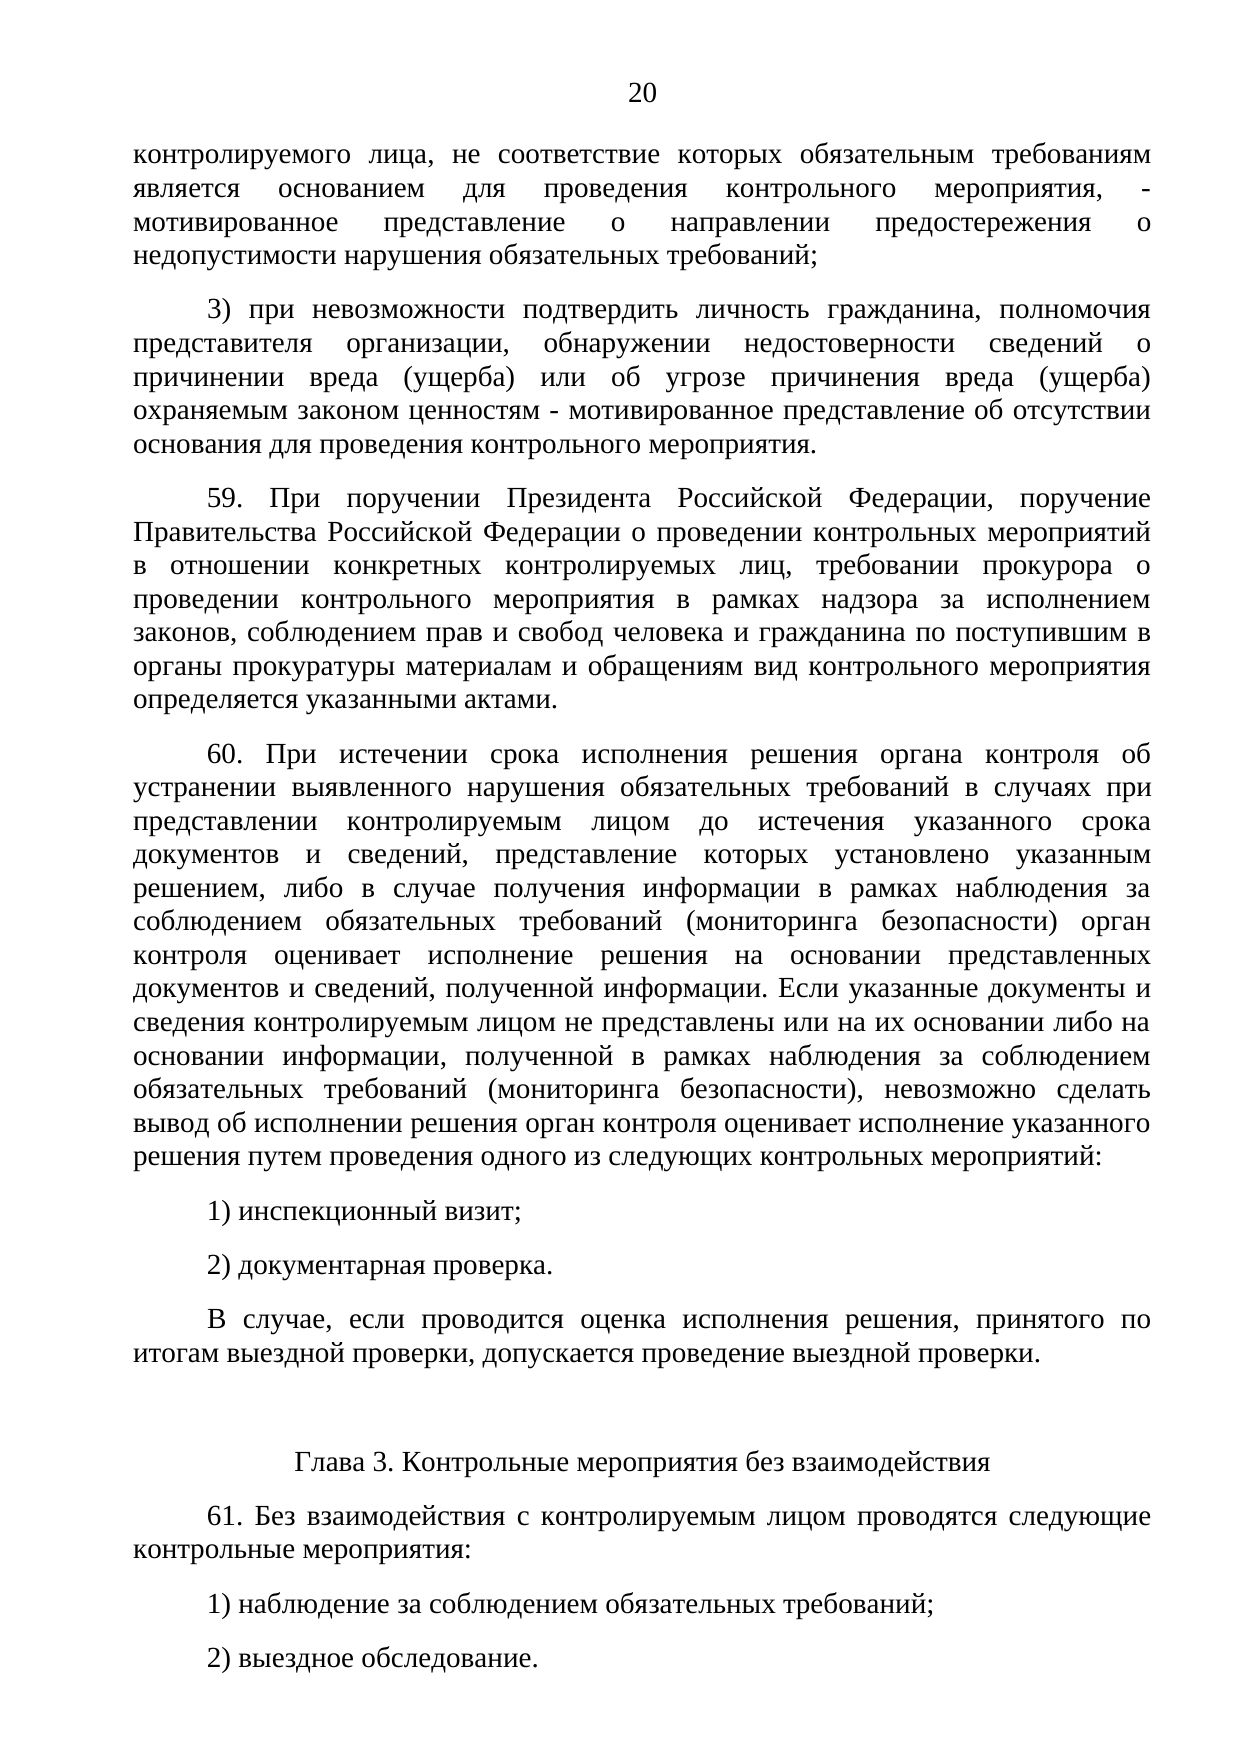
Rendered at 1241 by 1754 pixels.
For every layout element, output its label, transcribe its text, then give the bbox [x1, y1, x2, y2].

text 3) при невозможности подтвердить личность гражданина, полномочия представителя организации, обнаружении недостоверности сведений о причинении вреда (ущерба) или об угрозе причинения вреда (ущерба) охраняемым законом ценностям - мотивированное представление об отсутствии основания для проведения контрольного мероприятия. [133, 292, 1152, 459]
text 59. При поручении Президента Российской Федерации, поручение Правительства Российской Федерации о проведении контрольных мероприятий в отношении конкретных контролируемых лиц, требовании прокурора о проведении контрольного мероприятия в рамках надзора за исполнением законов, соблюдением прав и свобод человека и гражданина по поступившим в органы прокуратуры материалам и обращениям вид контрольного мероприятия определяется указанными актами. [133, 480, 1152, 715]
text контролируемого лица, не соответствие которых обязательным требованиям является основанием для проведения контрольного мероприятия, - мотивированное представление о направлении предостережения о недопустимости нарушения обязательных требований; [133, 137, 1152, 271]
text 60. При истечении срока исполнения решения органа контроля об устранении выявленного нарушения обязательных требований в случаях при представлении контролируемым лицом до истечения указанного срока документов и сведений, представление которых установлено указанным решением, либо в случае получения информации в рамках наблюдения за соблюдением обязательных требований (мониторинга безопасности) орган контроля оценивает исполнение решения на основании представленных документов и сведений, полученной информации. Если указанные документы и сведения контролируемым лицом не представлены или на их основании либо на основании информации, полученной в рамках наблюдения за соблюдением обязательных требований (мониторинга безопасности), невозможно сделать вывод об исполнении решения орган контроля оценивает исполнение указанного решения путем проведения одного из следующих контрольных мероприятий: [133, 736, 1152, 1172]
text Глава 3. Контрольные мероприятия без взаимодействия [133, 1444, 1152, 1477]
text В случае, если проводится оценка исполнения решения, принятого по итогам выездной проверки, допускается проведение выездной проверки. [133, 1301, 1152, 1368]
text 61. Без взаимодействия с контролируемым лицом проводятся следующие контрольные мероприятия: [133, 1498, 1152, 1565]
text 1) инспекционный визит; [133, 1193, 1152, 1226]
text 1) наблюдение за соблюдением обязательных требований; [133, 1586, 1152, 1619]
text 2) документарная проверка. [133, 1247, 1152, 1281]
text 2) выездное обследование. [133, 1640, 1152, 1674]
